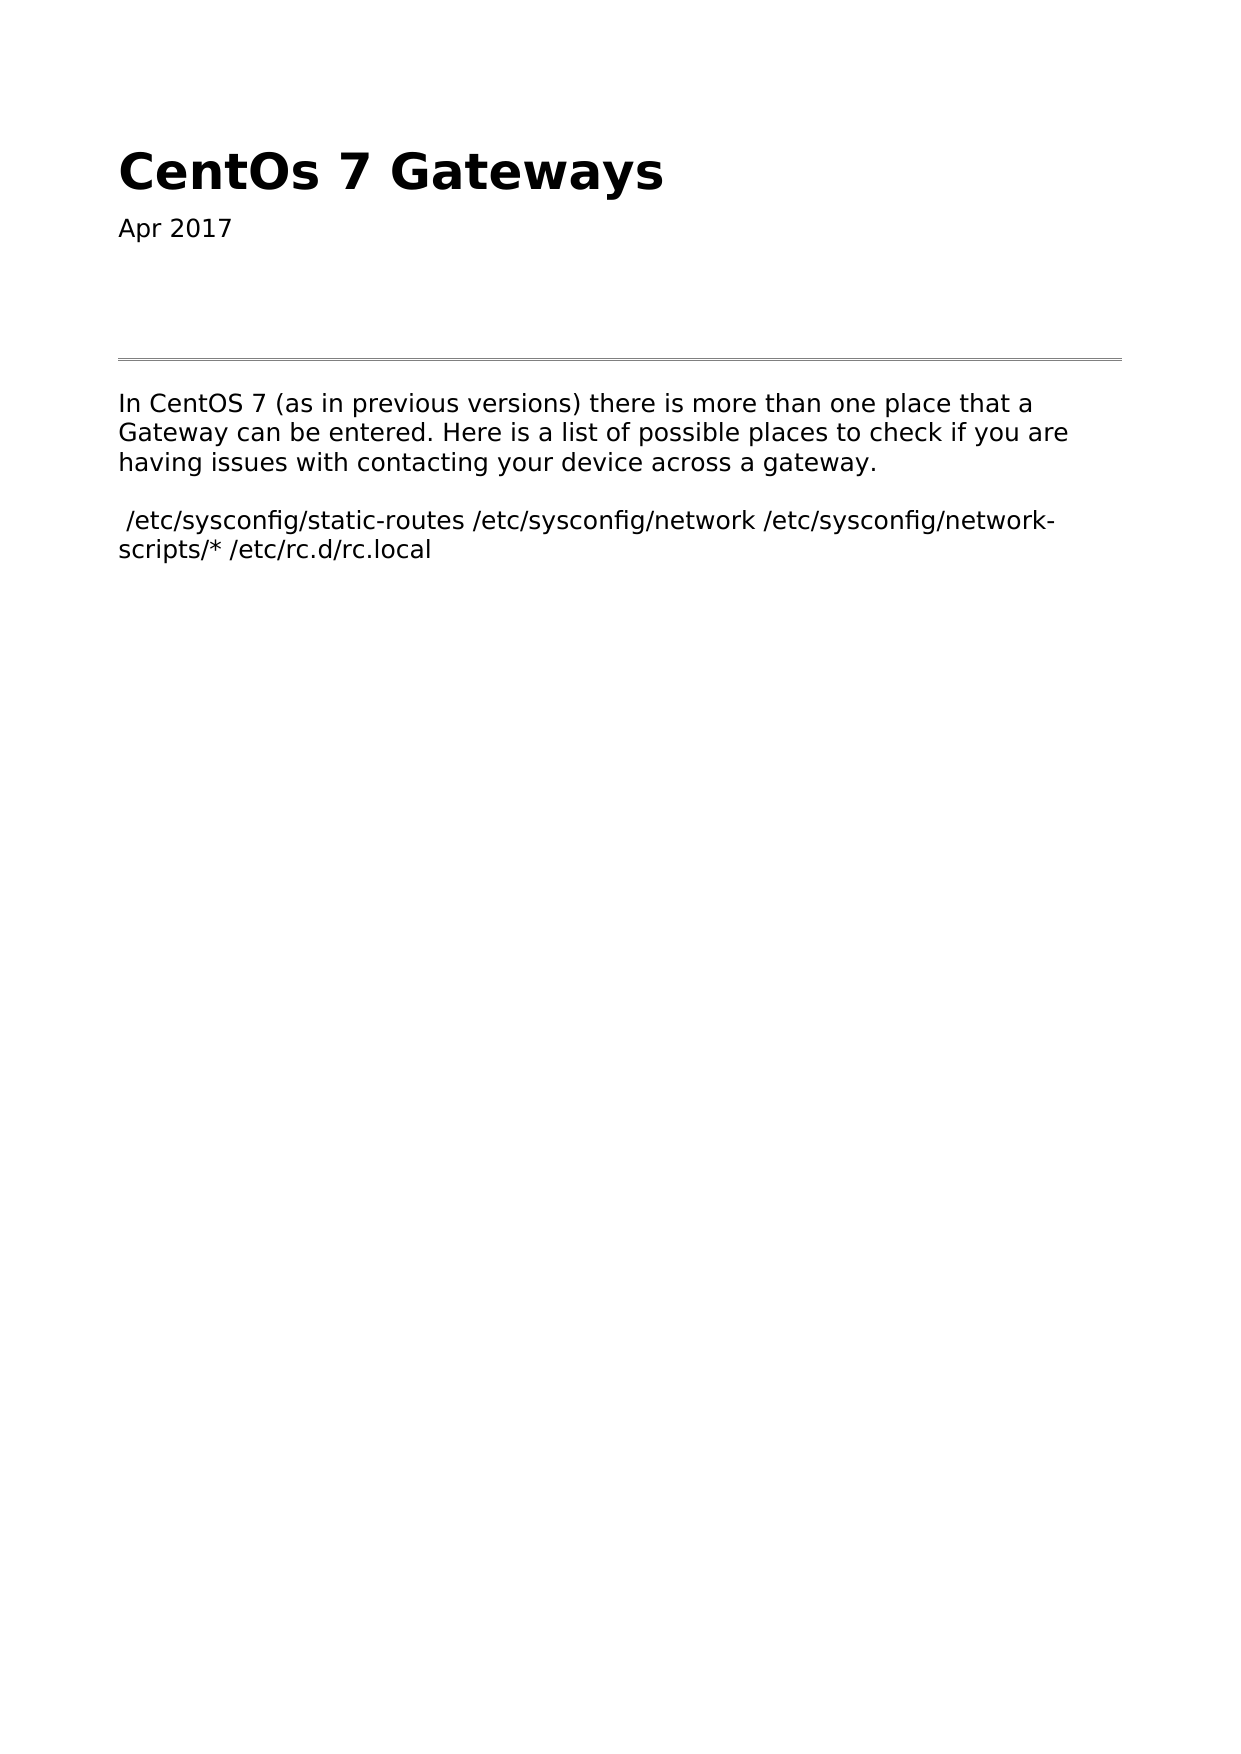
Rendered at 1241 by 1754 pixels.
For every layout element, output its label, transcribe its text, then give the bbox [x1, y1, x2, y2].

text In CentOS 7 (as in previous versions) there is more than one place that a Gateway can be entered. Here is a list of possible places to check if you are having issues with contacting your device across a gateway. /etc/sysconfig/static-routes /etc/sysconfig/network /etc/sysconfig/network-scripts/* /etc/rc.d/rc.local [118, 389, 1122, 623]
subtitle CentOs 7 Gateways [118, 143, 1122, 201]
text Apr 2017 [118, 214, 1122, 331]
